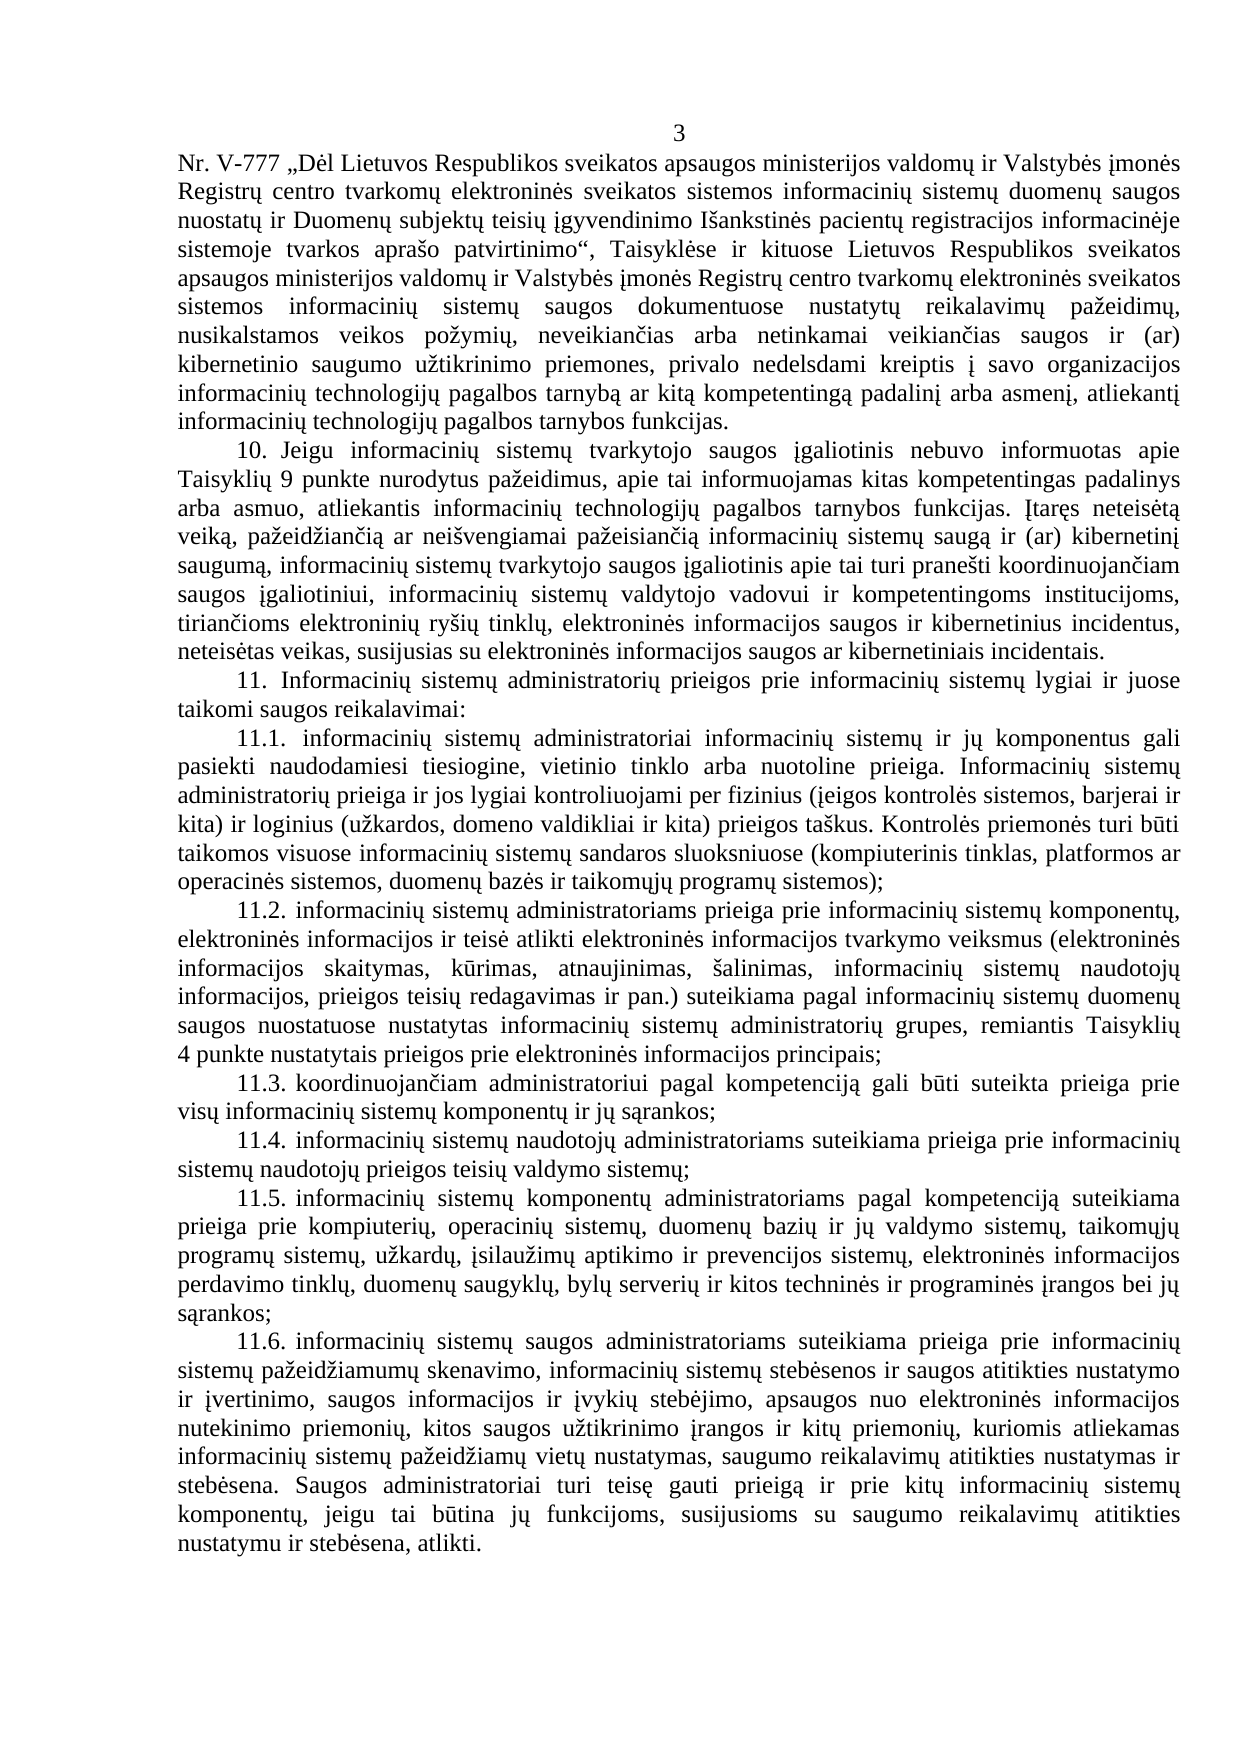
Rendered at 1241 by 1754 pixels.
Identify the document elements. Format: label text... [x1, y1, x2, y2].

text 11.3. koordinuojančiam administratoriui pagal kompetenciją gali būti suteikta prieiga prie visų informacinių sistemų komponentų ir jų sąrankos; [177, 1068, 1181, 1125]
text 11.5. informacinių sistemų komponentų administratoriams pagal kompetenciją suteikiama prieiga prie kompiuterių, operacinių sistemų, duomenų bazių ir jų valdymo sistemų, taikomųjų programų sistemų, užkardų, įsilaužimų aptikimo ir prevencijos sistemų, elektroninės informacijos perdavimo tinklų, duomenų saugyklų, bylų serverių ir kitos techninės ir programinės įrangos bei jų sąrankos; [177, 1183, 1181, 1326]
text 11.2. informacinių sistemų administratoriams prieiga prie informacinių sistemų komponentų, elektroninės informacijos ir teisė atlikti elektroninės informacijos tvarkymo veiksmus (elektroninės informacijos skaitymas, kūrimas, atnaujinimas, šalinimas, informacinių sistemų naudotojų informacijos, prieigos teisių redagavimas ir pan.) suteikiama pagal informacinių sistemų duomenų saugos nuostatuose nustatytas informacinių sistemų administratorių grupes, remiantis Taisyklių 4 punkte nustatytais prieigos prie elektroninės informacijos principais; [177, 895, 1181, 1068]
text Nr. V-777 „Dėl Lietuvos Respublikos sveikatos apsaugos ministerijos valdomų ir Valstybės įmonės Registrų centro tvarkomų elektroninės sveikatos sistemos informacinių sistemų duomenų saugos nuostatų ir Duomenų subjektų teisių įgyvendinimo Išankstinės pacientų registracijos informacinėje sistemoje tvarkos aprašo patvirtinimo“, Taisyklėse ir kituose Lietuvos Respublikos sveikatos apsaugos ministerijos valdomų ir Valstybės įmonės Registrų centro tvarkomų elektroninės sveikatos sistemos informacinių sistemų saugos dokumentuose nustatytų reikalavimų pažeidimų, nusikalstamos veikos požymių, neveikiančias arba netinkamai veikiančias saugos ir (ar) kibernetinio saugumo užtikrinimo priemones, privalo nedelsdami kreiptis į savo organizacijos informacinių technologijų pagalbos tarnybą ar kitą kompetentingą padalinį arba asmenį, atliekantį informacinių technologijų pagalbos tarnybos funkcijas. [177, 148, 1181, 435]
text 11.6. informacinių sistemų saugos administratoriams suteikiama prieiga prie informacinių sistemų pažeidžiamumų skenavimo, informacinių sistemų stebėsenos ir saugos atitikties nustatymo ir įvertinimo, saugos informacijos ir įvykių stebėjimo, apsaugos nuo elektroninės informacijos nutekinimo priemonių, kitos saugos užtikrinimo įrangos ir kitų priemonių, kuriomis atliekamas informacinių sistemų pažeidžiamų vietų nustatymas, saugumo reikalavimų atitikties nustatymas ir stebėsena. Saugos administratoriai turi teisę gauti prieigą ir prie kitų informacinių sistemų komponentų, jeigu tai būtina jų funkcijoms, susijusioms su saugumo reikalavimų atitikties nustatymu ir stebėsena, atlikti. [177, 1326, 1181, 1556]
text 11. Informacinių sistemų administratorių prieigos prie informacinių sistemų lygiai ir juose taikomi saugos reikalavimai: [177, 665, 1181, 723]
text 11.4. informacinių sistemų naudotojų administratoriams suteikiama prieiga prie informacinių sistemų naudotojų prieigos teisių valdymo sistemų; [177, 1125, 1181, 1183]
text 11.1. informacinių sistemų administratoriai informacinių sistemų ir jų komponentus gali pasiekti naudodamiesi tiesiogine, vietinio tinklo arba nuotoline prieiga. Informacinių sistemų administratorių prieiga ir jos lygiai kontroliuojami per fizinius (įeigos kontrolės sistemos, barjerai ir kita) ir loginius (užkardos, domeno valdikliai ir kita) prieigos taškus. Kontrolės priemonės turi būti taikomos visuose informacinių sistemų sandaros sluoksniuose (kompiuterinis tinklas, platformos ar operacinės sistemos, duomenų bazės ir taikomųjų programų sistemos); [177, 723, 1181, 895]
text 10. Jeigu informacinių sistemų tvarkytojo saugos įgaliotinis nebuvo informuotas apie Taisyklių 9 punkte nurodytus pažeidimus, apie tai informuojamas kitas kompetentingas padalinys arba asmuo, atliekantis informacinių technologijų pagalbos tarnybos funkcijas. Įtaręs neteisėtą veiką, pažeidžiančią ar neišvengiamai pažeisiančią informacinių sistemų saugą ir (ar) kibernetinį saugumą, informacinių sistemų tvarkytojo saugos įgaliotinis apie tai turi pranešti koordinuojančiam saugos įgaliotiniui, informacinių sistemų valdytojo vadovui ir kompetentingoms institucijoms, tiriančioms elektroninių ryšių tinklų, elektroninės informacijos saugos ir kibernetinius incidentus, neteisėtas veikas, susijusias su elektroninės informacijos saugos ar kibernetiniais incidentais. [177, 435, 1181, 665]
